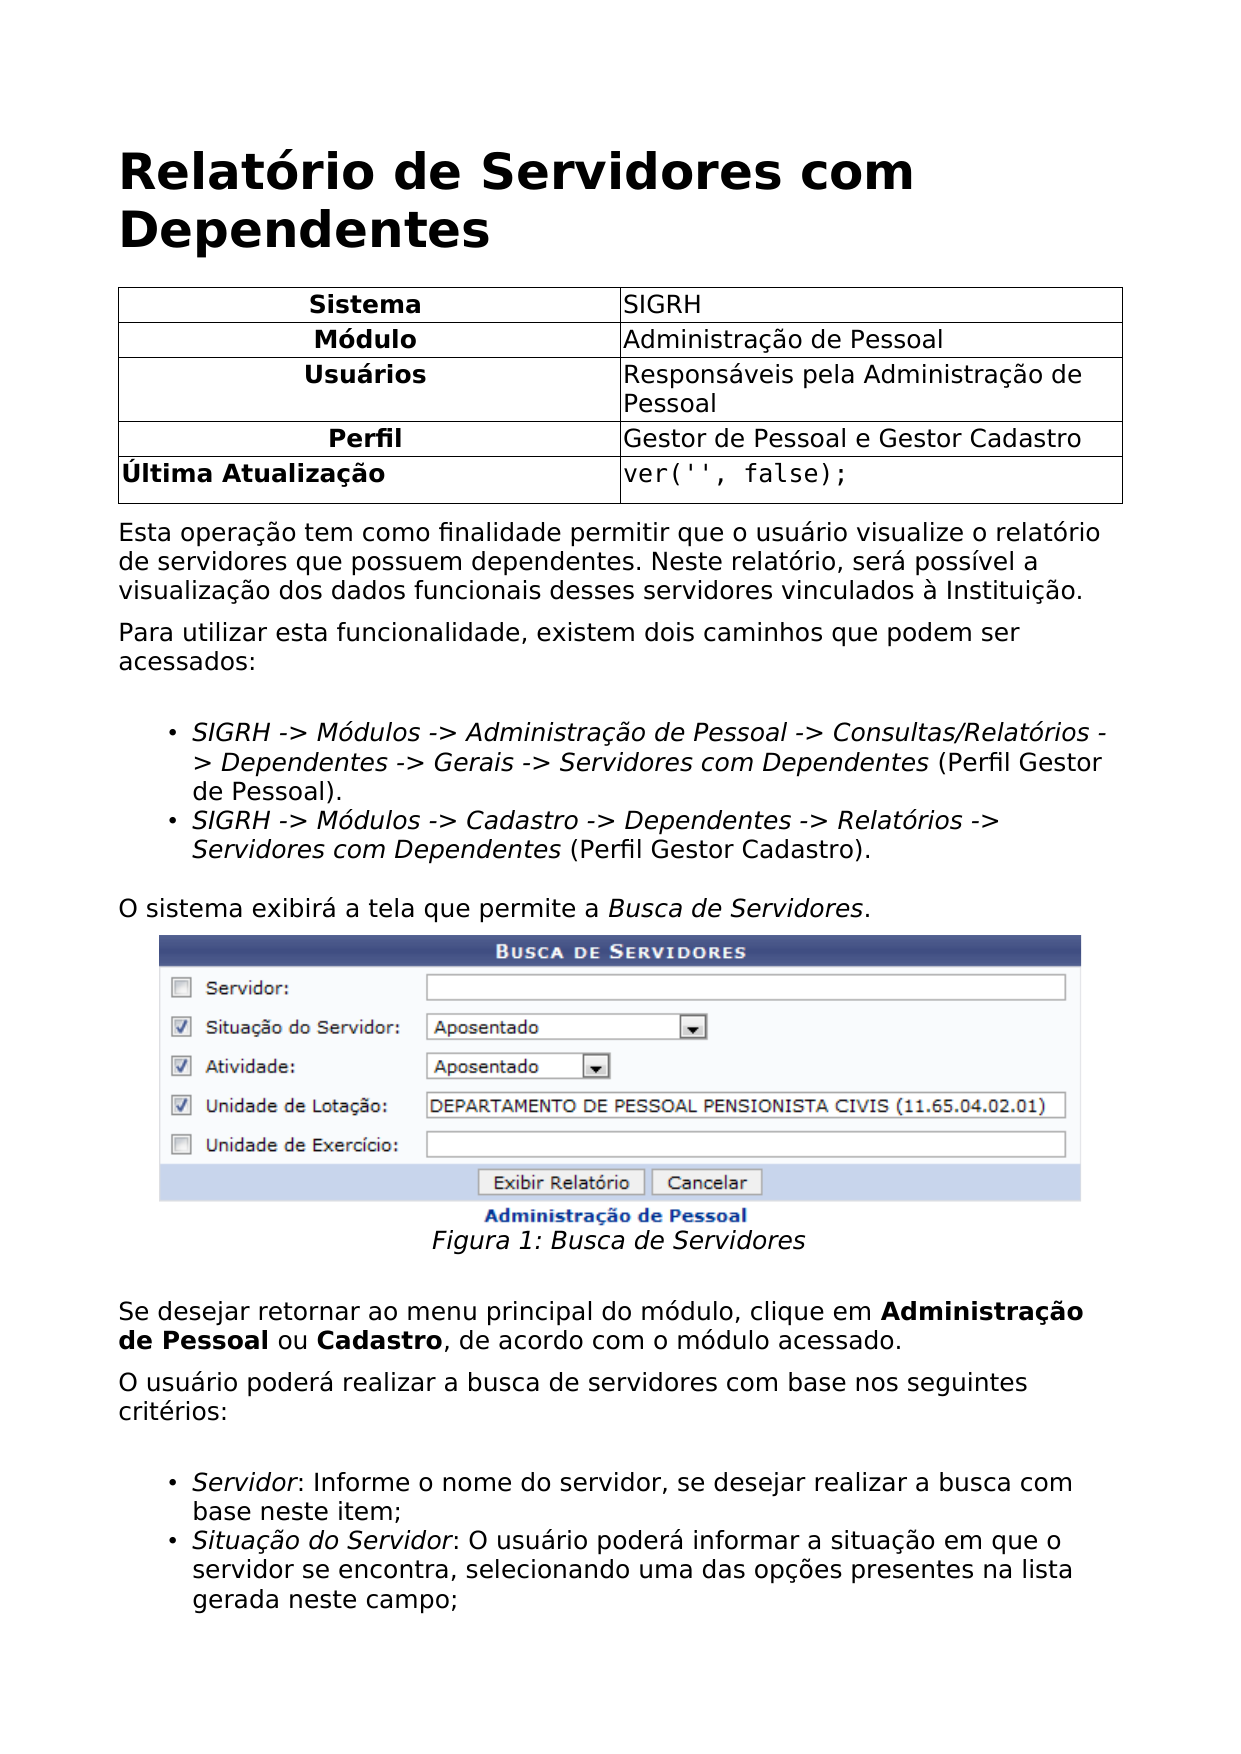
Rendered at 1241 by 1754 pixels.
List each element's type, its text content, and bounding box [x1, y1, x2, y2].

table_cell Responsáveis pela Administração de Pessoal [621, 358, 1122, 421]
table_cell Administração de Pessoal [621, 323, 1122, 357]
table_cell ver('', false); [621, 457, 1122, 503]
list SIGRH -> Módulos -> Administração de Pessoal -> Consultas/Relatórios -> Dependentes -> Gerais -> Servidores com Dependentes (Perfil Gestor de Pessoal). [177, 718, 1122, 806]
text O usuário poderá realizar a busca de servidores com base nos seguintes critérios: [118, 1368, 1122, 1426]
picture [159, 935, 1082, 1227]
text Se desejar retornar ao menu principal do módulo, clique em Administração de Pessoal ou Cadastro, de acordo com o módulo acessado. [118, 1297, 1122, 1355]
list Situação do Servidor: O usuário poderá informar a situação em que o servidor se encontra, selecionando uma das opções presentes na lista gerada neste campo; [177, 1526, 1122, 1614]
list Servidor: Informe o nome do servidor, se desejar realizar a busca com base neste item; [177, 1468, 1122, 1526]
table_header SIGRH [621, 288, 1122, 322]
text Para utilizar esta funcionalidade, existem dois caminhos que podem ser acessados: [118, 618, 1122, 677]
table_cell Última Atualização [119, 457, 620, 503]
text Figura 1: Busca de Servidores [159, 1227, 1081, 1255]
subtitle Relatório de Servidores com Dependentes [118, 143, 1122, 259]
text Esta operação tem como finalidade permitir que o usuário visualize o relatório de servidores que possuem dependentes. Neste relatório, será possível a visualização dos dados funcionais desses servidores vinculados à Instituição. [118, 518, 1122, 606]
table_cell Usuários [119, 358, 620, 421]
list SIGRH -> Módulos -> Cadastro -> Dependentes -> Relatórios -> Servidores com Dependentes (Perfil Gestor Cadastro). [177, 806, 1122, 864]
table_cell Gestor de Pessoal e Gestor Cadastro [621, 422, 1122, 456]
text O sistema exibirá a tela que permite a Busca de Servidores. [118, 894, 1122, 923]
table_cell Módulo [119, 323, 620, 357]
table_header Sistema [119, 288, 620, 322]
table_cell Perfil [119, 422, 620, 456]
